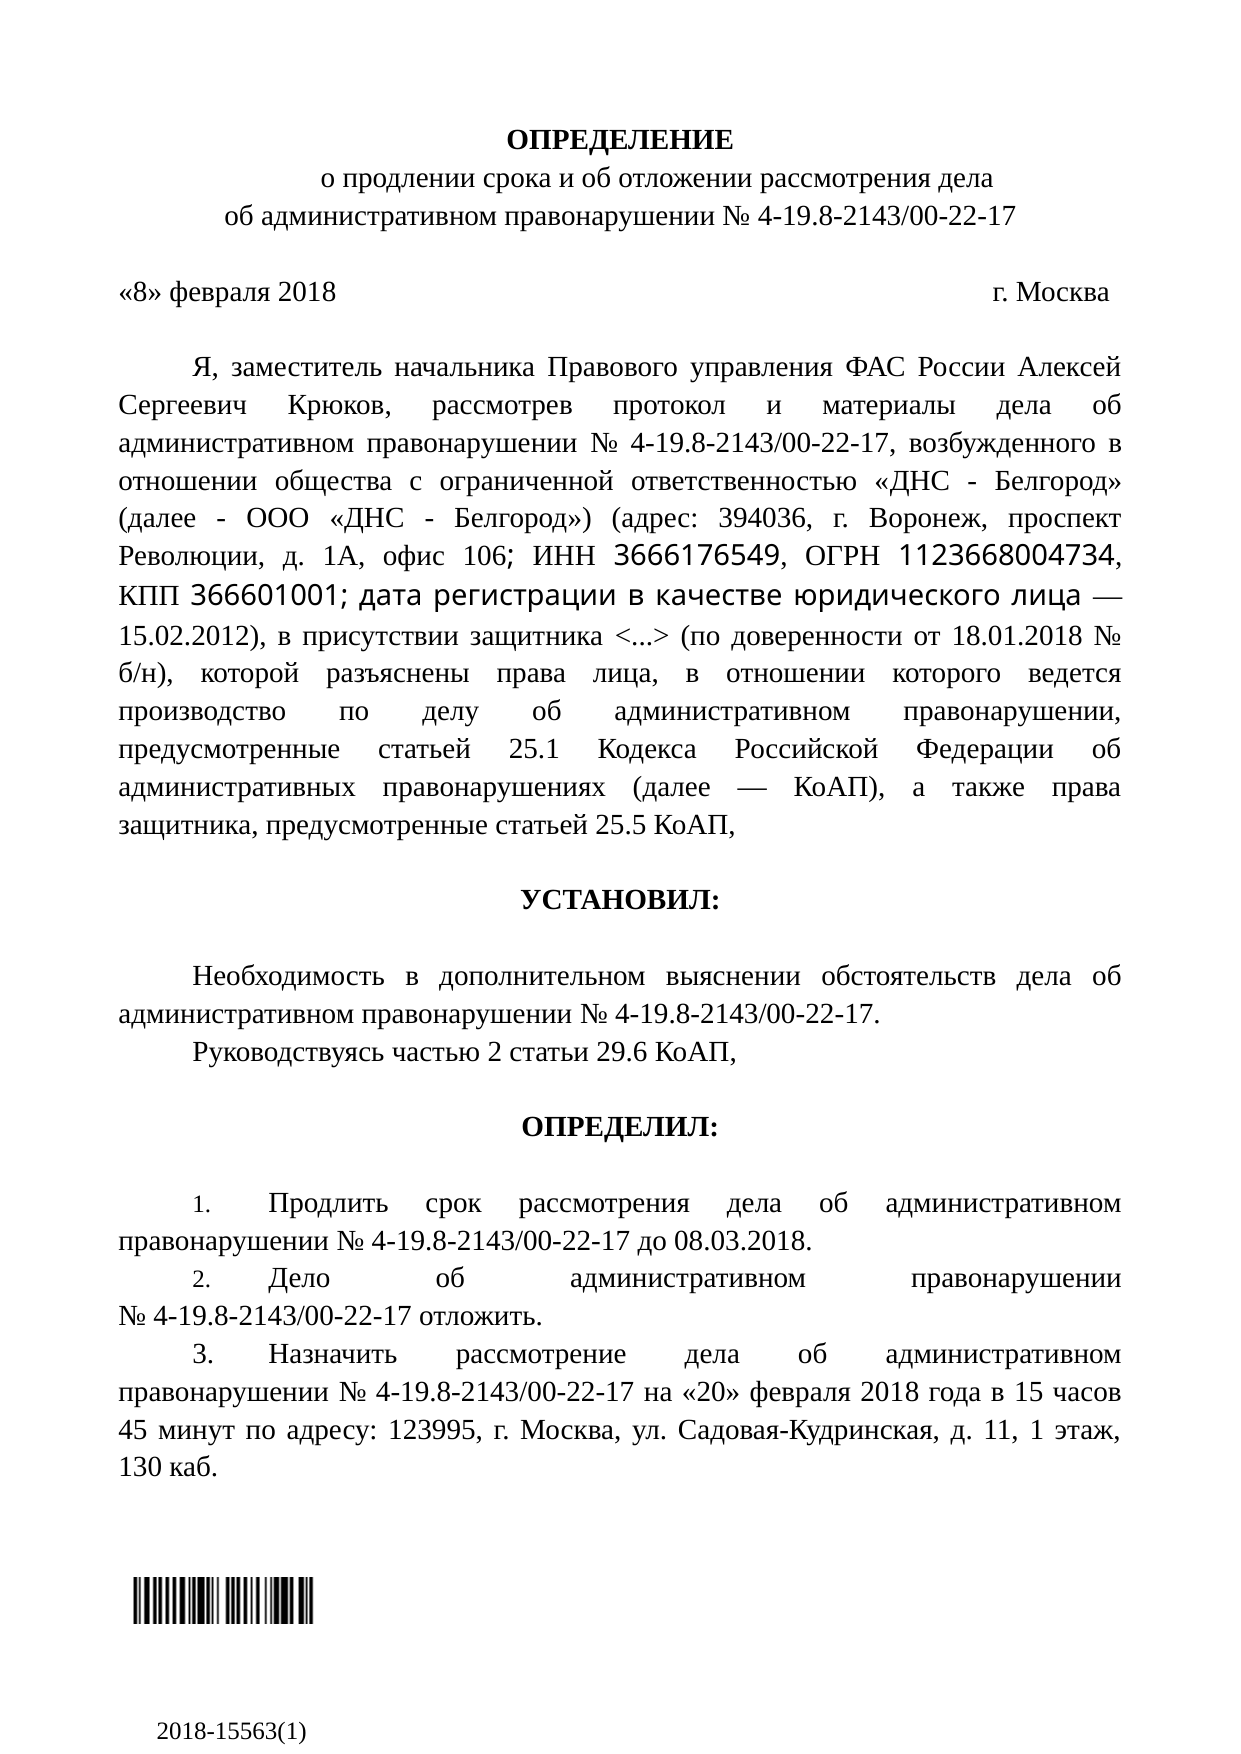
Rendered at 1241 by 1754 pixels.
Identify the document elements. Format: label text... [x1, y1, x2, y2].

text ОПРЕДЕЛИЛ: [118, 1105, 1122, 1143]
text ОПРЕДЕЛЕНИЕ [118, 118, 1122, 156]
picture [118, 1577, 331, 1624]
text Руководствуясь частью 2 статьи 29.6 КоАП, [118, 1029, 1122, 1067]
list Дело об административном правонарушении № 4-19.8-2143/00-22-17 отложить. [118, 1256, 1122, 1332]
text Я, заместитель начальника Правового управления ФАС России Алексей Сергеевич Крюков, рассмотрев протокол и материалы дела об административном правонарушении № 4-19.8-2143/00-22-17, возбужденного в отношении общества с ограниченной ответственностью «ДНС - Белгород» (далее - ООО «ДНС - Белгород») (адрес: 394036, г. Воронеж, проспект Революции, д. 1А, офис 106; ИНН 3666176549, ОГРН 1123668004734, КПП 366601001; дата регистрации в качестве юридического лица — 15.02.2012), в присутствии защитника <...> (по доверенности от 18.01.2018 № б/н), которой разъяснены права лица, в отношении которого ведется производство по делу об административном правонарушении, предусмотренные статьей 25.1 Кодекса Российской Федерации об административных правонарушениях (далее — КоАП), а также права защитника, предусмотренные статьей 25.5 КоАП, [118, 345, 1122, 840]
list Назначить рассмотрение дела об административном правонарушении № 4-19.8-2143/00-22-17 на «20» февраля 2018 года в 15 часов 45 минут по адресу: 123995, г. Москва, ул. Садовая-Кудринская, д. 11, 1 этаж, 130 каб. [118, 1332, 1122, 1483]
text УСТАНОВИЛ: [118, 878, 1122, 916]
text о продлении срока и об отложении рассмотрения дела об административном правонарушении № 4-19.8-2143/00-22-17 [118, 156, 1122, 232]
list Продлить срок рассмотрения дела об административном правонарушении № 4-19.8-2143/00-22-17 до 08.03.2018. [118, 1181, 1122, 1256]
text «8» февраля 2018 г. Москва [118, 269, 1122, 307]
text Необходимость в дополнительном выяснении обстоятельств дела об административном правонарушении № 4-19.8-2143/00-22-17. [118, 954, 1122, 1029]
